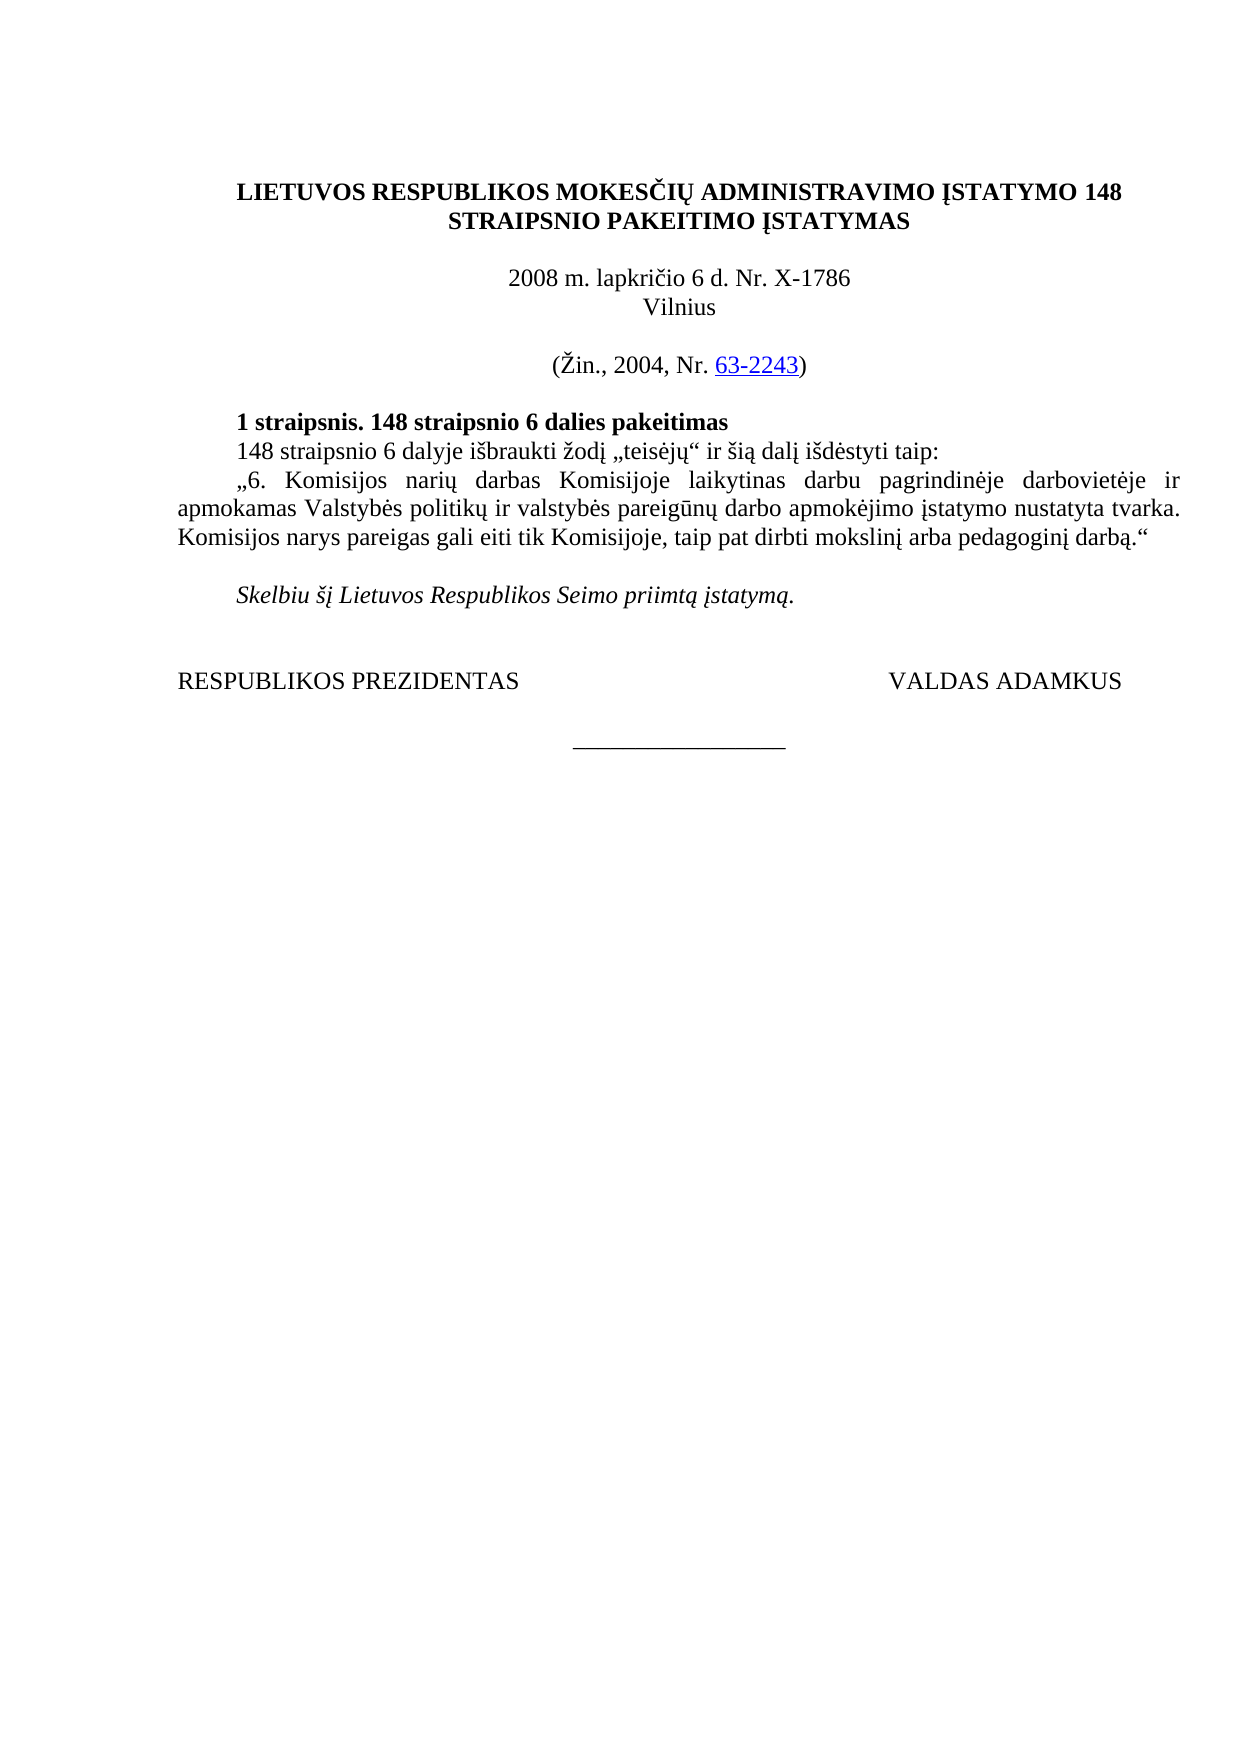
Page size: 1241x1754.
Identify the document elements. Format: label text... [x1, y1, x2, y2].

text Skelbiu šį Lietuvos Respublikos Seimo priimtą įstatymą. [177, 580, 1181, 608]
text RESPUBLIKOS PREZIDENTAS VALDAS ADAMKUS [177, 666, 1181, 695]
text _________________ [177, 723, 1181, 752]
text LIETUVOS RESPUBLIKOS MOKESČIŲ ADMINISTRAVIMO ĮSTATYMO 148 STRAIPSNIO PAKEITIMO ĮSTATYMAS [177, 177, 1181, 235]
text 148 straipsnio 6 dalyje išbraukti žodį „teisėjų“ ir šią dalį išdėstyti taip: [177, 436, 1181, 465]
text 2008 m. lapkričio 6 d. Nr. X-1786 [177, 263, 1181, 292]
text „6. Komisijos narių darbas Komisijoje laikytinas darbu pagrindinėje darbovietėje ir apmokamas Valstybės politikų ir valstybės pareigūnų darbo apmokėjimo įstatymo nustatyta tvarka. Komisijos narys pareigas gali eiti tik Komisijoje, taip pat dirbti mokslinį arba pedagoginį darbą.“ [177, 465, 1181, 551]
text 1 straipsnis. 148 straipsnio 6 dalies pakeitimas [177, 407, 1181, 436]
text Vilnius [177, 292, 1181, 321]
text (Žin., 2004, Nr. 63-2243) [177, 350, 1181, 378]
